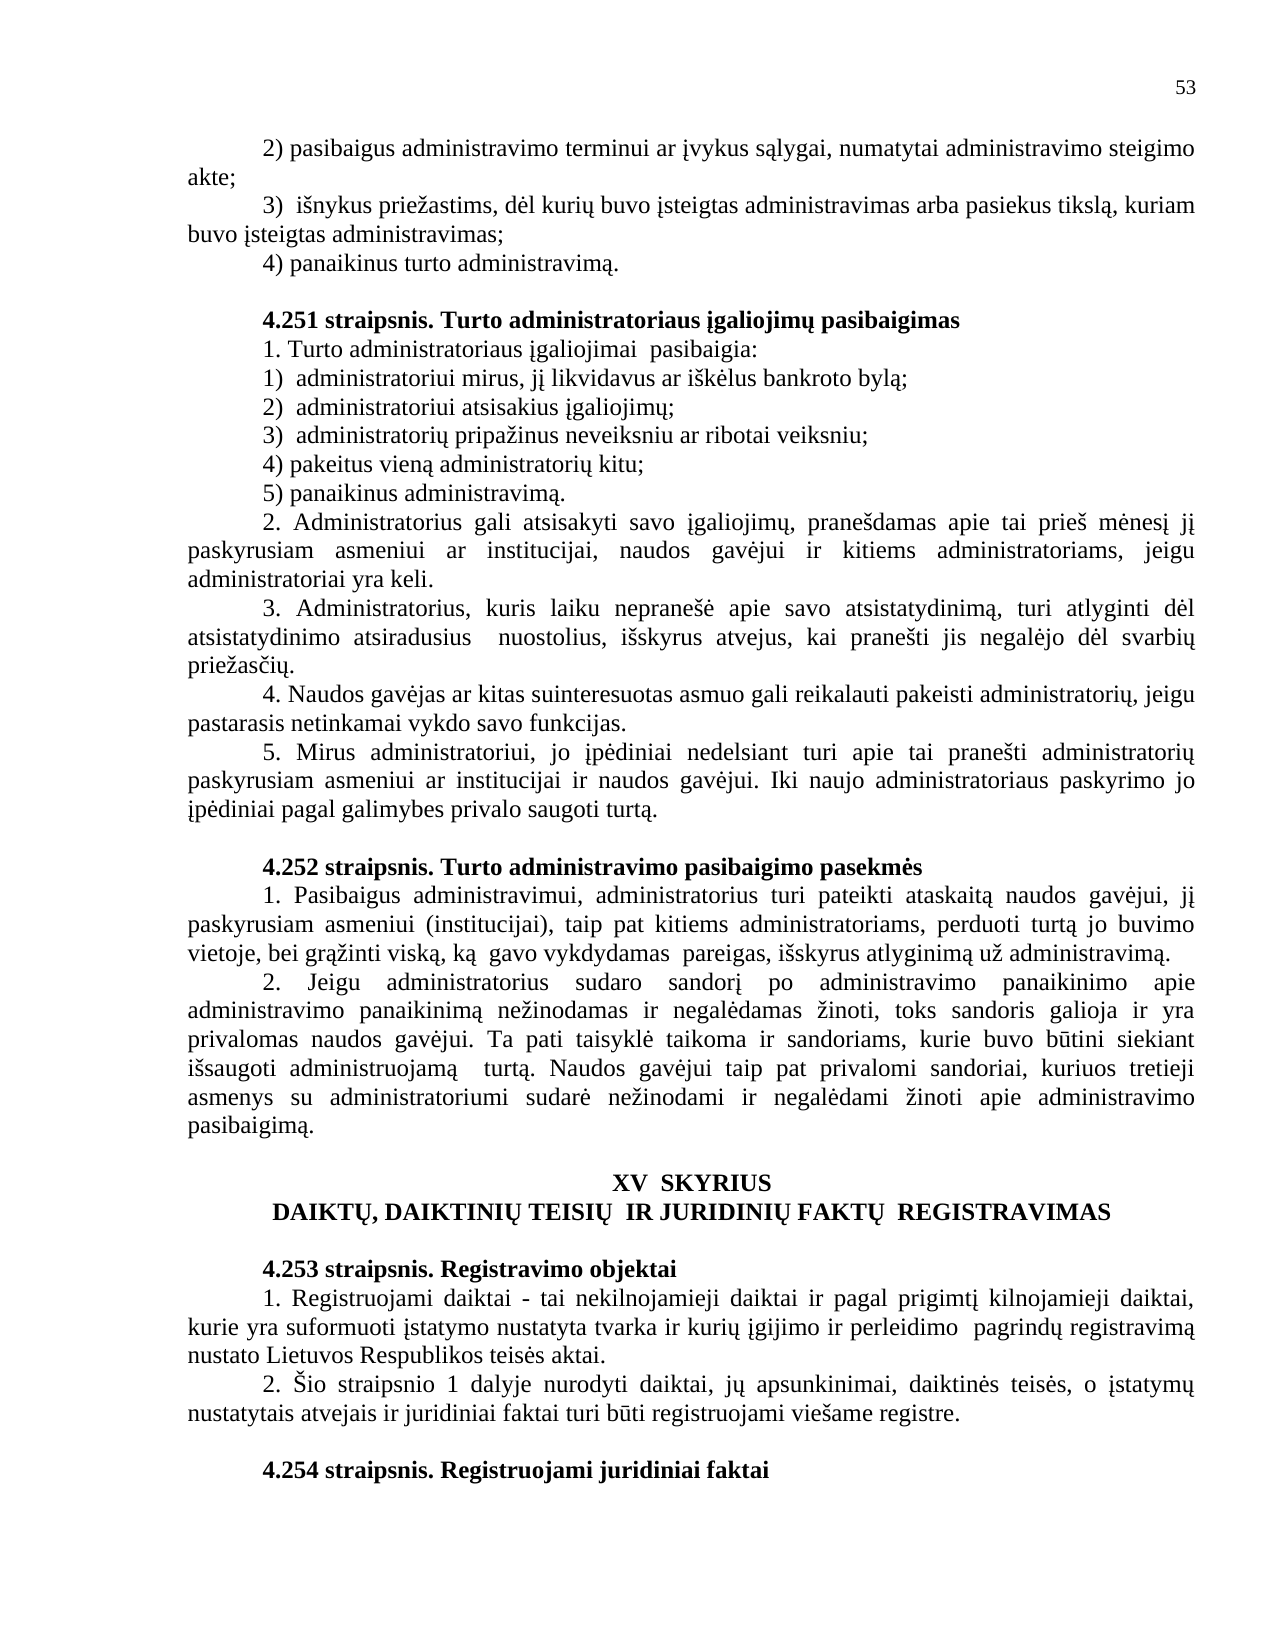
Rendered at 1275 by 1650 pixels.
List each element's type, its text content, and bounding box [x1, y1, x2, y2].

text 4. Naudos gavėjas ar kitas suinteresuotas asmuo gali reikalauti pakeisti administratorių, jeigu pastarasis netinkamai vykdo savo funkcijas. [187, 679, 1196, 737]
text XV SKYRIUS [187, 1168, 1196, 1197]
text 5. Mirus administratoriui, jo įpėdiniai nedelsiant turi apie tai pranešti administratorių paskyrusiam asmeniui ar institucijai ir naudos gavėjui. Iki naujo administratoriaus paskyrimo jo įpėdiniai pagal galimybes privalo saugoti turtą. [187, 737, 1196, 823]
text 1) administratoriui mirus, jį likvidavus ar iškėlus bankroto bylą; [187, 363, 1196, 392]
text 4.253 straipsnis. Registravimo objektai [187, 1254, 1196, 1283]
text 3) išnykus priežastims, dėl kurių buvo įsteigtas administravimas arba pasiekus tikslą, kuriam buvo įsteigtas administravimas; [187, 190, 1196, 248]
text 2. Jeigu administratorius sudaro sandorį po administravimo panaikinimo apie administravimo panaikinimą nežinodamas ir negalėdamas žinoti, toks sandoris galioja ir yra privalomas naudos gavėjui. Ta pati taisyklė taikoma ir sandoriams, kurie buvo būtini siekiant išsaugoti administruojamą turtą. Naudos gavėjui taip pat privalomi sandoriai, kuriuos tretieji asmenys su administratoriumi sudarė nežinodami ir negalėdami žinoti apie administravimo pasibaigimą. [187, 967, 1196, 1139]
text 1. Turto administratoriaus įgaliojimai pasibaigia: [187, 334, 1196, 363]
text 3. Administratorius, kuris laiku nepranešė apie savo atsistatydinimą, turi atlyginti dėl atsistatydinimo atsiradusius nuostolius, išskyrus atvejus, kai pranešti jis negalėjo dėl svarbių priežasčių. [187, 593, 1196, 679]
text 3) administratorių pripažinus neveiksniu ar ribotai veiksniu; [187, 420, 1196, 449]
text 1. Pasibaigus administravimui, administratorius turi pateikti ataskaitą naudos gavėjui, jį paskyrusiam asmeniui (institucijai), taip pat kitiems administratoriams, perduoti turtą jo buvimo vietoje, bei grąžinti viską, ką gavo vykdydamas pareigas, išskyrus atlyginimą už administravimą. [187, 880, 1196, 967]
text 2) pasibaigus administravimo terminui ar įvykus sąlygai, numatytai administravimo steigimo akte; [187, 133, 1196, 190]
text 2. Šio straipsnio 1 dalyje nurodyti daiktai, jų apsunkinimai, daiktinės teisės, o įstatymų nustatytais atvejais ir juridiniai faktai turi būti registruojami viešame registre. [187, 1369, 1196, 1427]
text 2. Administratorius gali atsisakyti savo įgaliojimų, pranešdamas apie tai prieš mėnesį jį paskyrusiam asmeniui ar institucijai, naudos gavėjui ir kitiems administratoriams, jeigu administratoriai yra keli. [187, 507, 1196, 593]
text 2) administratoriui atsisakius įgaliojimų; [187, 392, 1196, 420]
text 4.254 straipsnis. Registruojami juridiniai faktai [187, 1455, 1196, 1484]
text 4) pakeitus vieną administratorių kitu; [187, 449, 1196, 478]
text 4.251 straipsnis. Turto administratoriaus įgaliojimų pasibaigimas [187, 305, 1196, 334]
text DAIKTŲ, DAIKTINIŲ TEISIŲ IR JURIDINIŲ FAKTŲ REGISTRAVIMAS [187, 1197, 1196, 1225]
text 5) panaikinus administravimą. [187, 478, 1196, 507]
text 1. Registruojami daiktai - tai nekilnojamieji daiktai ir pagal prigimtį kilnojamieji daiktai, kurie yra suformuoti įstatymo nustatyta tvarka ir kurių įgijimo ir perleidimo pagrindų registravimą nustato Lietuvos Respublikos teisės aktai. [187, 1283, 1196, 1369]
text 4.252 straipsnis. Turto administravimo pasibaigimo pasekmės [187, 852, 1196, 880]
text 4) panaikinus turto administravimą. [187, 248, 1196, 277]
